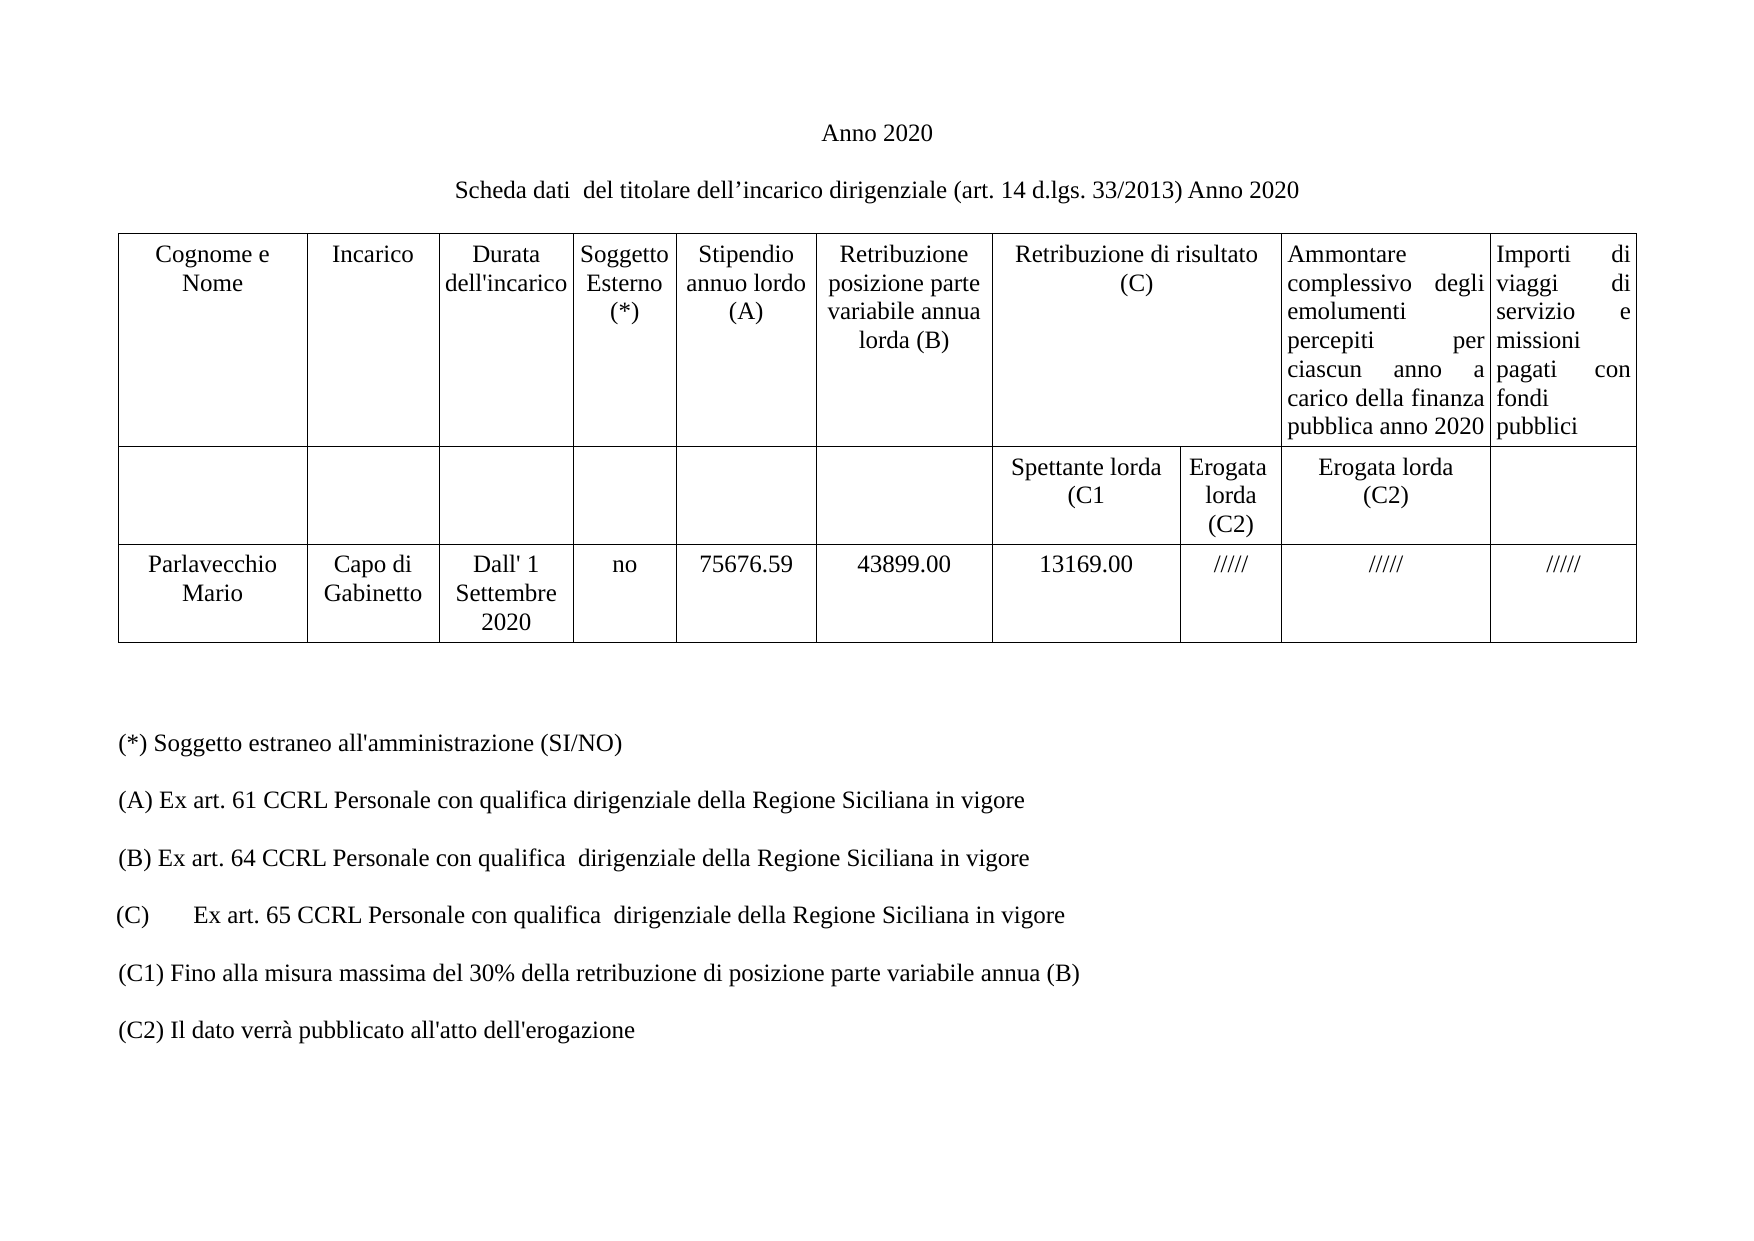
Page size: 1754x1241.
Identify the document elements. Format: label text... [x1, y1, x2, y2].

text (B) Ex art. 64 CCRL Personale con qualifica dirigenziale della Regione Siciliana in vigore [118, 843, 1636, 872]
table_header Ammontare complessivo degli emolumenti percepiti per ciascun anno a carico della finanza pubblica anno 2020 [1282, 234, 1490, 446]
text (C1) Fino alla misura massima del 30% della retribuzione di posizione parte variabile annua (B) [118, 958, 1636, 987]
text Anno 2020 [118, 118, 1636, 147]
table_cell [119, 447, 307, 544]
table_cell 13169,00 [993, 545, 1180, 642]
table_cell [574, 447, 676, 544]
table_header Durata dell'incarico [440, 234, 573, 446]
text (C2) Il dato verrà pubblicato all'atto dell'erogazione [118, 1015, 1636, 1044]
table_header Cognome e Nome [119, 234, 307, 446]
table_header Retribuzione di risultato (C) [993, 234, 1281, 446]
table_header SoggettoEsterno (*) [574, 234, 676, 446]
table_cell [817, 447, 992, 544]
table_cell 75676,59 [677, 545, 816, 642]
table_cell Erogata lorda (C2) [1282, 447, 1490, 544]
table_cell ///// [1491, 545, 1636, 642]
table_cell Capo di Gabinetto [308, 545, 439, 642]
list Ex art. 65 CCRL Personale con qualifica dirigenziale della Regione Siciliana in vigore [116, 900, 1636, 929]
table_cell [1491, 447, 1636, 544]
table_cell Spettante lorda (C1 [993, 447, 1180, 544]
table_cell [440, 447, 573, 544]
text (*) Soggetto estraneo all'amministrazione (SI/NO) [118, 728, 1636, 757]
table_cell [677, 447, 816, 544]
table_cell 43899,00 [817, 545, 992, 642]
table_cell Erogata lorda (C2) [1181, 447, 1281, 544]
table_cell Dall' 1 Settembre 2020 [440, 545, 573, 642]
table_cell ///// [1282, 545, 1490, 642]
table_cell no [574, 545, 676, 642]
table_header Importi di viaggi di servizio e missioni pagati con fondi pubblici [1491, 234, 1636, 446]
table_cell ///// [1181, 545, 1281, 642]
text (A) Ex art. 61 CCRL Personale con qualifica dirigenziale della Regione Siciliana in vigore [118, 785, 1636, 814]
table_header Stipendio annuo lordo (A) [677, 234, 816, 446]
table_cell Parlavecchio Mario [119, 545, 307, 642]
table_cell [308, 447, 439, 544]
text Scheda dati del titolare dell’incarico dirigenziale (art. 14 d.lgs. 33/2013) Anno 2020 [118, 176, 1636, 204]
table_header Incarico [308, 234, 439, 446]
table_header Retribuzione posizione parte variabile annua lorda (B) [817, 234, 992, 446]
